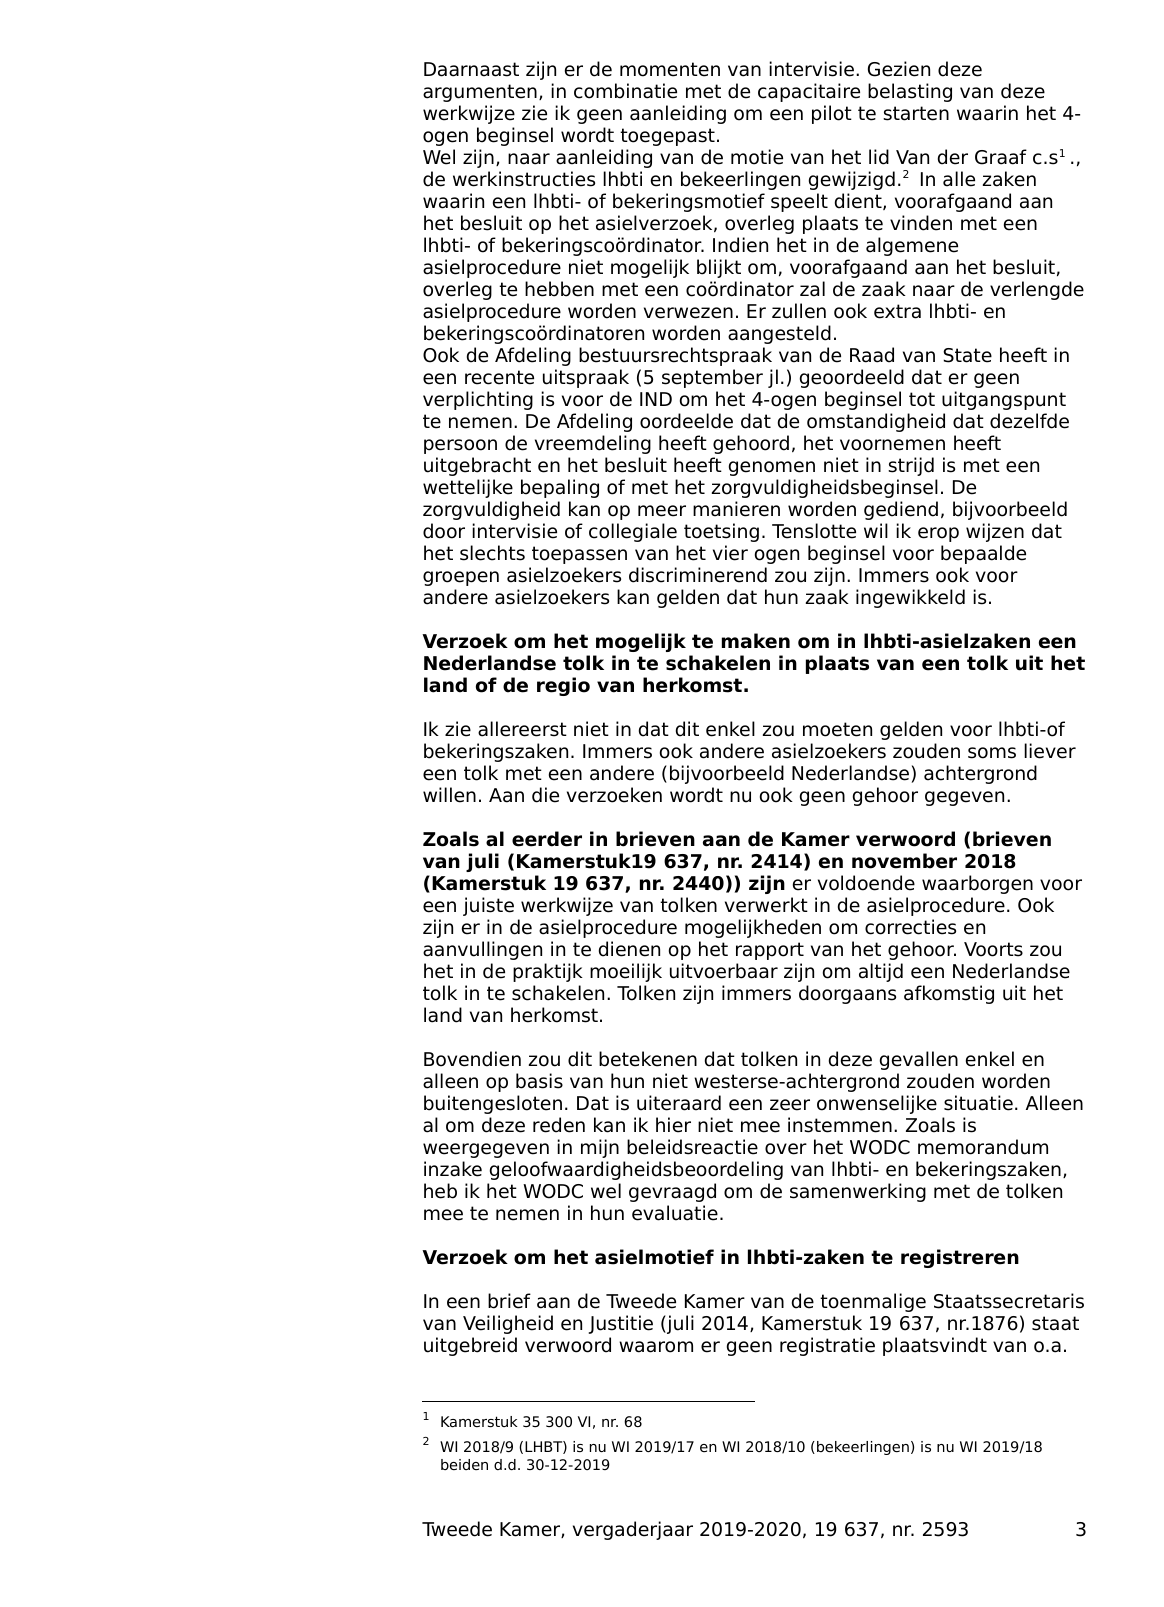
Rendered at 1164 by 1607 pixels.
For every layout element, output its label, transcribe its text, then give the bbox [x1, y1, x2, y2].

text Ook de Afdeling bestuursrechtspraak van de Raad van State heeft in een recente uitspraak (5 september jl.) geoordeeld dat er geen verplichting is voor de IND om het 4-ogen beginsel tot uitgangspunt te nemen. De Afdeling oordeelde dat de omstandigheid dat dezelfde persoon de vreemdeling heeft gehoord, het voornemen heeft uitgebracht en het besluit heeft genomen niet in strijd is met een wettelijke bepaling of met het zorgvuldigheidsbeginsel. De zorgvuldigheid kan op meer manieren worden gediend, bijvoorbeeld door intervisie of collegiale toetsing. Tenslotte wil ik erop wijzen dat het slechts toepassen van het vier ogen beginsel voor bepaalde groepen asielzoekers discriminerend zou zijn. Immers ook voor andere asielzoekers kan gelden dat hun zaak ingewikkeld is. [422, 345, 1087, 608]
subtitle Verzoek om het asielmotief in lhbti-zaken te registreren [422, 1247, 1087, 1269]
text Ik zie allereerst niet in dat dit enkel zou moeten gelden voor lhbti-of bekeringszaken. Immers ook andere asielzoekers zouden soms liever een tolk met een andere (bijvoorbeeld Nederlandse) achtergrond willen. Aan die verzoeken wordt nu ook geen gehoor gegeven. [422, 719, 1087, 807]
text Verzoek om het mogelijk te maken om in lhbti-asielzaken een Nederlandse tolk in te schakelen in plaats van een tolk uit het land of de regio van herkomst. [422, 631, 1087, 697]
text Daarnaast zijn er de momenten van intervisie. Gezien deze argumenten, in combinatie met de capacitaire belasting van deze werkwijze zie ik geen aanleiding om een pilot te starten waarin het 4-ogen beginsel wordt toegepast. [422, 59, 1087, 147]
text Wel zijn, naar aanleiding van de motie van het lid Van der Graaf c.s., de werkinstructies lhbti en bekeerlingen gewijzigd. In alle zaken waarin een lhbti- of bekeringsmotief speelt dient, voorafgaand aan het besluit op het asielverzoek, overleg plaats te vinden met een lhbti- of bekeringscoördinator. Indien het in de algemene asielprocedure niet mogelijk blijkt om, voorafgaand aan het besluit, overleg te hebben met een coördinator zal de zaak naar de verlengde asielprocedure worden verwezen. Er zullen ook extra lhbti- en bekeringscoördinatoren worden aangesteld. [422, 147, 1087, 345]
text WI 2018/9 (LHBT) is nu WI 2019/17 en WI 2018/10 (bekeerlingen) is nu WI 2019/18 beiden d.d. 30-12-2019 [422, 1435, 1087, 1474]
text Kamerstuk 35 300 VI, nr. 68 [422, 1410, 1087, 1432]
text Bovendien zou dit betekenen dat tolken in deze gevallen enkel en alleen op basis van hun niet westerse-achtergrond zouden worden buitengesloten. Dat is uiteraard een zeer onwenselijke situatie. Alleen al om deze reden kan ik hier niet mee instemmen. Zoals is weergegeven in mijn beleidsreactie over het WODC memorandum inzake geloofwaardigheidsbeoordeling van lhbti- en bekeringszaken, heb ik het WODC wel gevraagd om de samenwerking met de tolken mee te nemen in hun evaluatie. [422, 1049, 1087, 1225]
text In een brief aan de Tweede Kamer van de toenmalige Staatssecretaris van Veiligheid en Justitie (juli 2014, Kamerstuk 19 637, nr.1876) staat uitgebreid verwoord waarom er geen registratie plaatsvindt van o.a. [422, 1291, 1087, 1357]
text Zoals al eerder in brieven aan de Kamer verwoord (brieven van juli (Kamerstuk19 637, nr. 2414) en november 2018 (Kamerstuk 19 637, nr. 2440)) zijn er voldoende waarborgen voor een juiste werkwijze van tolken verwerkt in de asielprocedure. Ook zijn er in de asielprocedure mogelijkheden om correcties en aanvullingen in te dienen op het rapport van het gehoor. Voorts zou het in de praktijk moeilijk uitvoerbaar zijn om altijd een Nederlandse tolk in te schakelen. Tolken zijn immers doorgaans afkomstig uit het land van herkomst. [422, 829, 1087, 1027]
